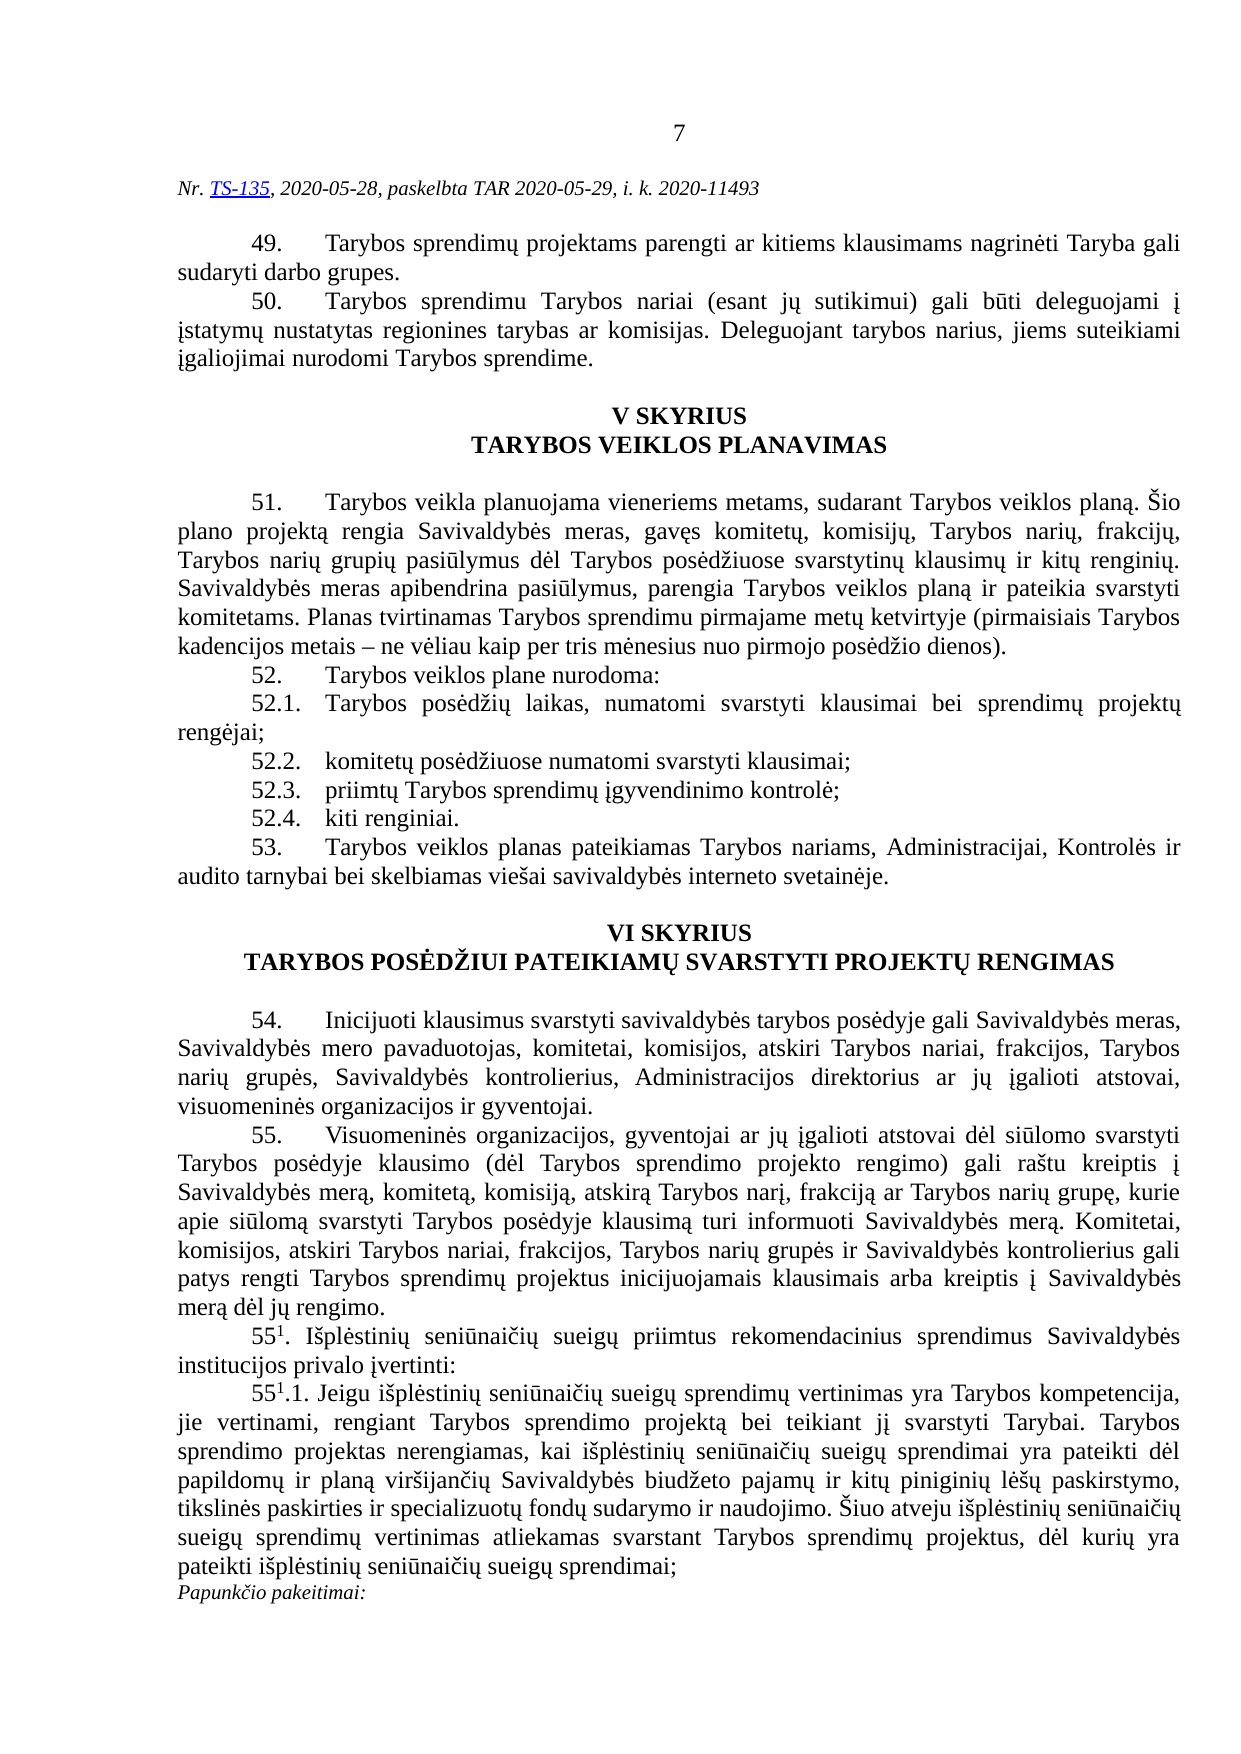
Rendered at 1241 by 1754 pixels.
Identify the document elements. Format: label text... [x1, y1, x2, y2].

text 54. Inicijuoti klausimus svarstyti savivaldybės tarybos posėdyje gali Savivaldybės meras, Savivaldybės mero pavaduotojas, komitetai, komisijos, atskiri Tarybos nariai, frakcijos, Tarybos narių grupės, Savivaldybės kontrolierius, Administracijos direktorius ar jų įgalioti atstovai, visuomeninės organizacijos ir gyventojai. [177, 1005, 1181, 1120]
text 52.4. kiti renginiai. [177, 803, 1181, 832]
text 55. Visuomeninės organizacijos, gyventojai ar jų įgalioti atstovai dėl siūlomo svarstyti Tarybos posėdyje klausimo (dėl Tarybos sprendimo projekto rengimo) gali raštu kreiptis į Savivaldybės merą, komitetą, komisiją, atskirą Tarybos narį, frakciją ar Tarybos narių grupę, kurie apie siūlomą svarstyti Tarybos posėdyje klausimą turi informuoti Savivaldybės merą. Komitetai, komisijos, atskiri Tarybos nariai, frakcijos, Tarybos narių grupės ir Savivaldybės kontrolierius gali patys rengti Tarybos sprendimų projektus inicijuojamais klausimais arba kreiptis į Savivaldybės merą dėl jų rengimo. [177, 1120, 1181, 1321]
text VI SKYRIUS [177, 918, 1181, 947]
text 52. Tarybos veiklos plane nurodoma: [177, 660, 1181, 688]
text TARYBOS POSĖDŽIUI PATEIKIAMŲ SVARSTYTI PROJEKTŲ RENGIMAS [177, 947, 1181, 976]
text 52.2. komitetų posėdžiuose numatomi svarstyti klausimai; [177, 746, 1181, 775]
text Papunkčio pakeitimai: [177, 1580, 1181, 1604]
text 51. Tarybos veikla planuojama vieneriems metams, sudarant Tarybos veiklos planą. Šio plano projektą rengia Savivaldybės meras, gavęs komitetų, komisijų, Tarybos narių, frakcijų, Tarybos narių grupių pasiūlymus dėl Tarybos posėdžiuose svarstytinų klausimų ir kitų renginių. Savivaldybės meras apibendrina pasiūlymus, parengia Tarybos veiklos planą ir pateikia svarstyti komitetams. Planas tvirtinamas Tarybos sprendimu pirmajame metų ketvirtyje (pirmaisiais Tarybos kadencijos metais – ne vėliau kaip per tris mėnesius nuo pirmojo posėdžio dienos). [177, 487, 1181, 660]
text Nr. TS-135, 2020-05-28, paskelbta TAR 2020-05-29, i. k. 2020-11493 [177, 176, 1181, 200]
text 52.3. priimtų Tarybos sprendimų įgyvendinimo kontrolė; [177, 775, 1181, 803]
text 52.1. Tarybos posėdžių laikas, numatomi svarstyti klausimai bei sprendimų projektų rengėjai; [177, 688, 1181, 746]
text 551.1. Jeigu išplėstinių seniūnaičių sueigų sprendimų vertinimas yra Tarybos kompetencija, jie vertinami, rengiant Tarybos sprendimo projektą bei teikiant jį svarstyti Tarybai. Tarybos sprendimo projektas nerengiamas, kai išplėstinių seniūnaičių sueigų sprendimai yra pateikti dėl papildomų ir planą viršijančių Savivaldybės biudžeto pajamų ir kitų piniginių lėšų paskirstymo, tikslinės paskirties ir specializuotų fondų sudarymo ir naudojimo. Šiuo atveju išplėstinių seniūnaičių sueigų sprendimų vertinimas atliekamas svarstant Tarybos sprendimų projektus, dėl kurių yra pateikti išplėstinių seniūnaičių sueigų sprendimai; [177, 1378, 1181, 1580]
text TARYBOS VEIKLOS PLANAVIMAS [177, 430, 1181, 458]
text 551. Išplėstinių seniūnaičių sueigų priimtus rekomendacinius sprendimus Savivaldybės institucijos privalo įvertinti: [177, 1321, 1181, 1378]
text 53. Tarybos veiklos planas pateikiamas Tarybos nariams, Administracijai, Kontrolės ir audito tarnybai bei skelbiamas viešai savivaldybės interneto svetainėje. [177, 832, 1181, 890]
text V SKYRIUS [177, 401, 1181, 430]
text 50. Tarybos sprendimu Tarybos nariai (esant jų sutikimui) gali būti deleguojami į įstatymų nustatytas regionines tarybas ar komisijas. Deleguojant tarybos narius, jiems suteikiami įgaliojimai nurodomi Tarybos sprendime. [177, 286, 1181, 372]
text 49. Tarybos sprendimų projektams parengti ar kitiems klausimams nagrinėti Taryba gali sudaryti darbo grupes. [177, 228, 1181, 286]
